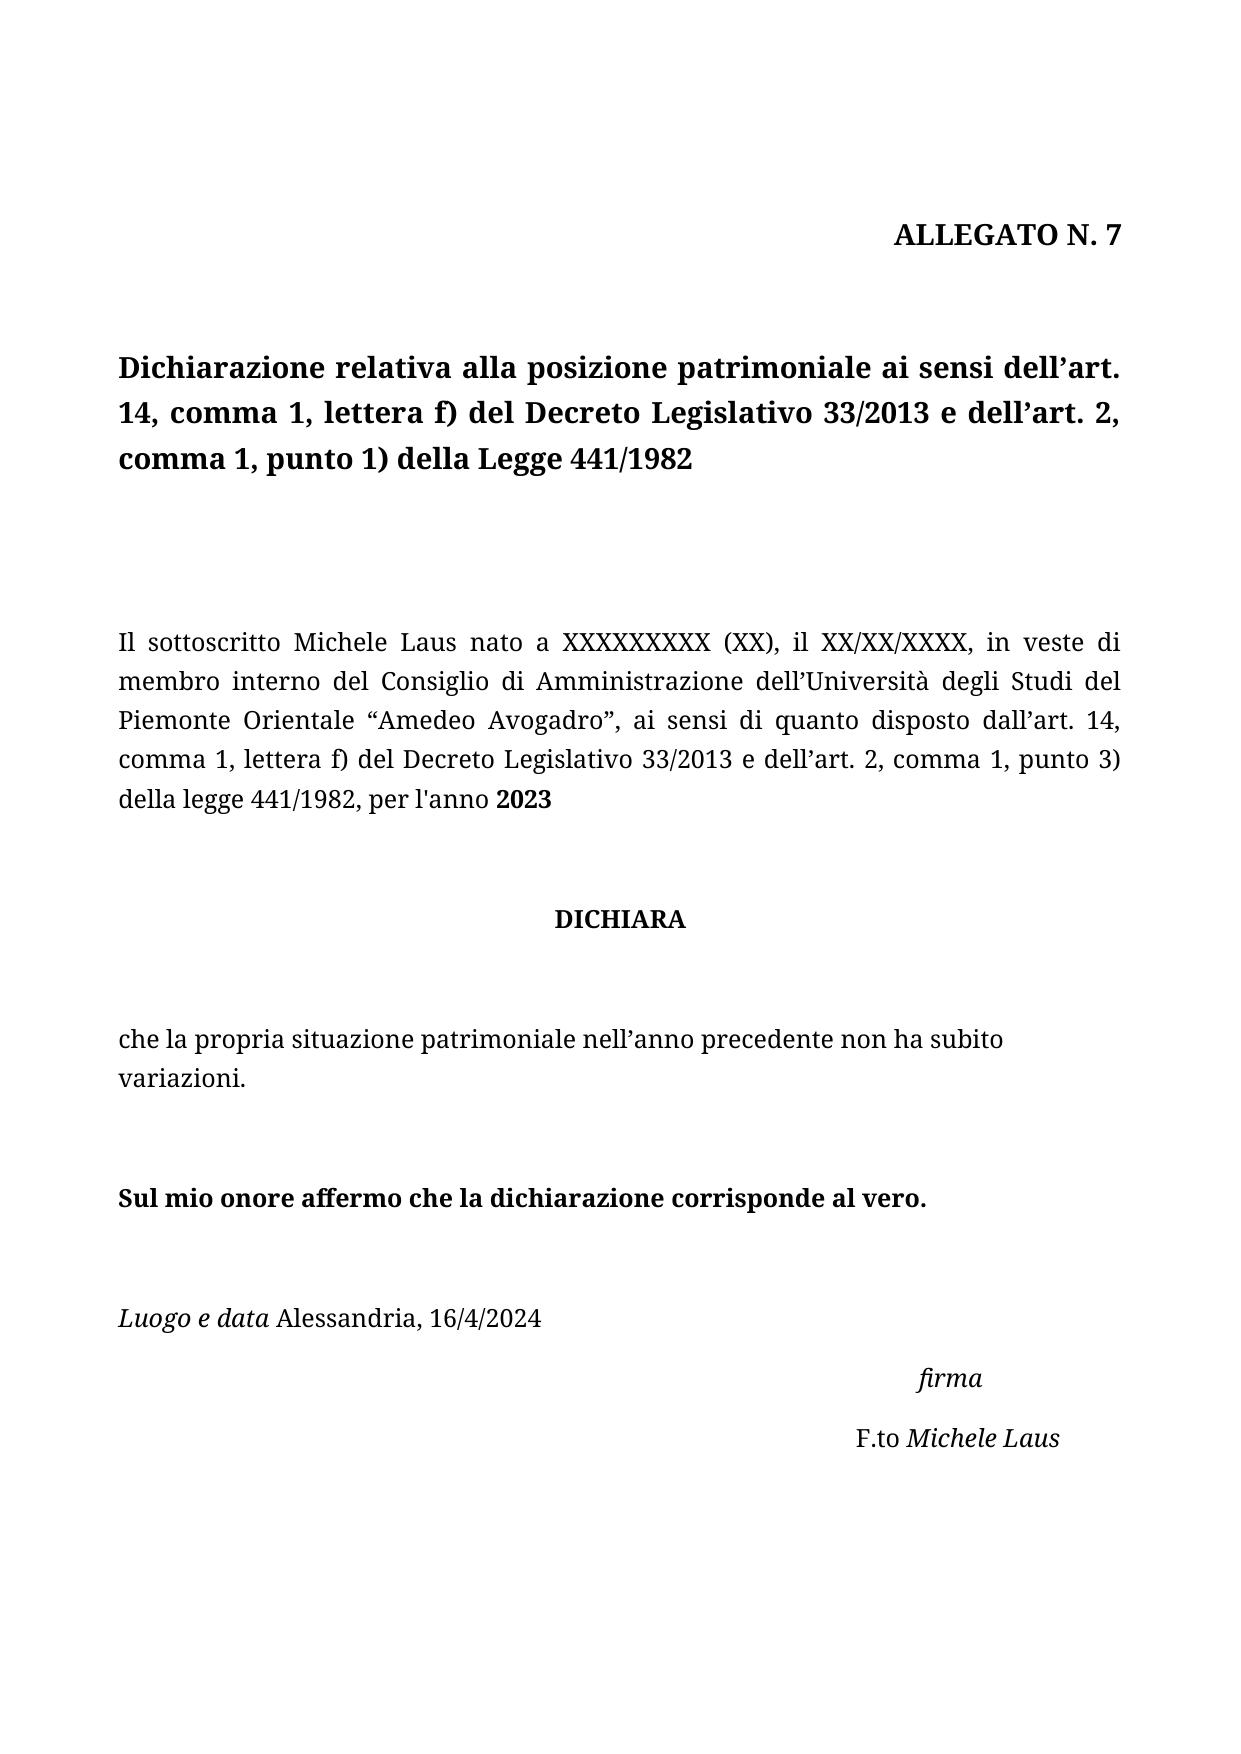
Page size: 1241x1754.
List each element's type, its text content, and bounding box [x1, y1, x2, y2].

text Sul mio onore affermo che la dichiarazione corrisponde al vero. [118, 1181, 1122, 1214]
text ALLEGATO N. 7 [118, 214, 1122, 254]
text Il sottoscritto Michele Laus nato a XXXXXXXXX (XX), il XX/XX/XXXX, in veste di membro interno del Consiglio di Amministrazione dell’Università degli Studi del Piemonte Orientale “Amedeo Avogadro”, ai sensi di quanto disposto dall’art. 14, comma 1, lettera f) del Decreto Legislativo 33/2013 e dell’art. 2, comma 1, punto 3) della legge 441/1982, per l'anno 2023 [118, 625, 1122, 815]
text DICHIARA [118, 901, 1122, 935]
text che la propria situazione patrimoniale nell’anno precedente non ha subito variazioni. [118, 1021, 1122, 1094]
text Dichiarazione relativa alla posizione patrimoniale ai sensi dell’art. 14, comma 1, lettera f) del Decreto Legislativo 33/2013 e dell’art. 2, comma 1, punto 1) della Legge 441/1982 [118, 347, 1122, 478]
text Luogo e data Alessandria, 16/4/2024 [118, 1301, 1122, 1334]
text firma [708, 1361, 1122, 1394]
text F.to Michele Laus [856, 1421, 1122, 1454]
